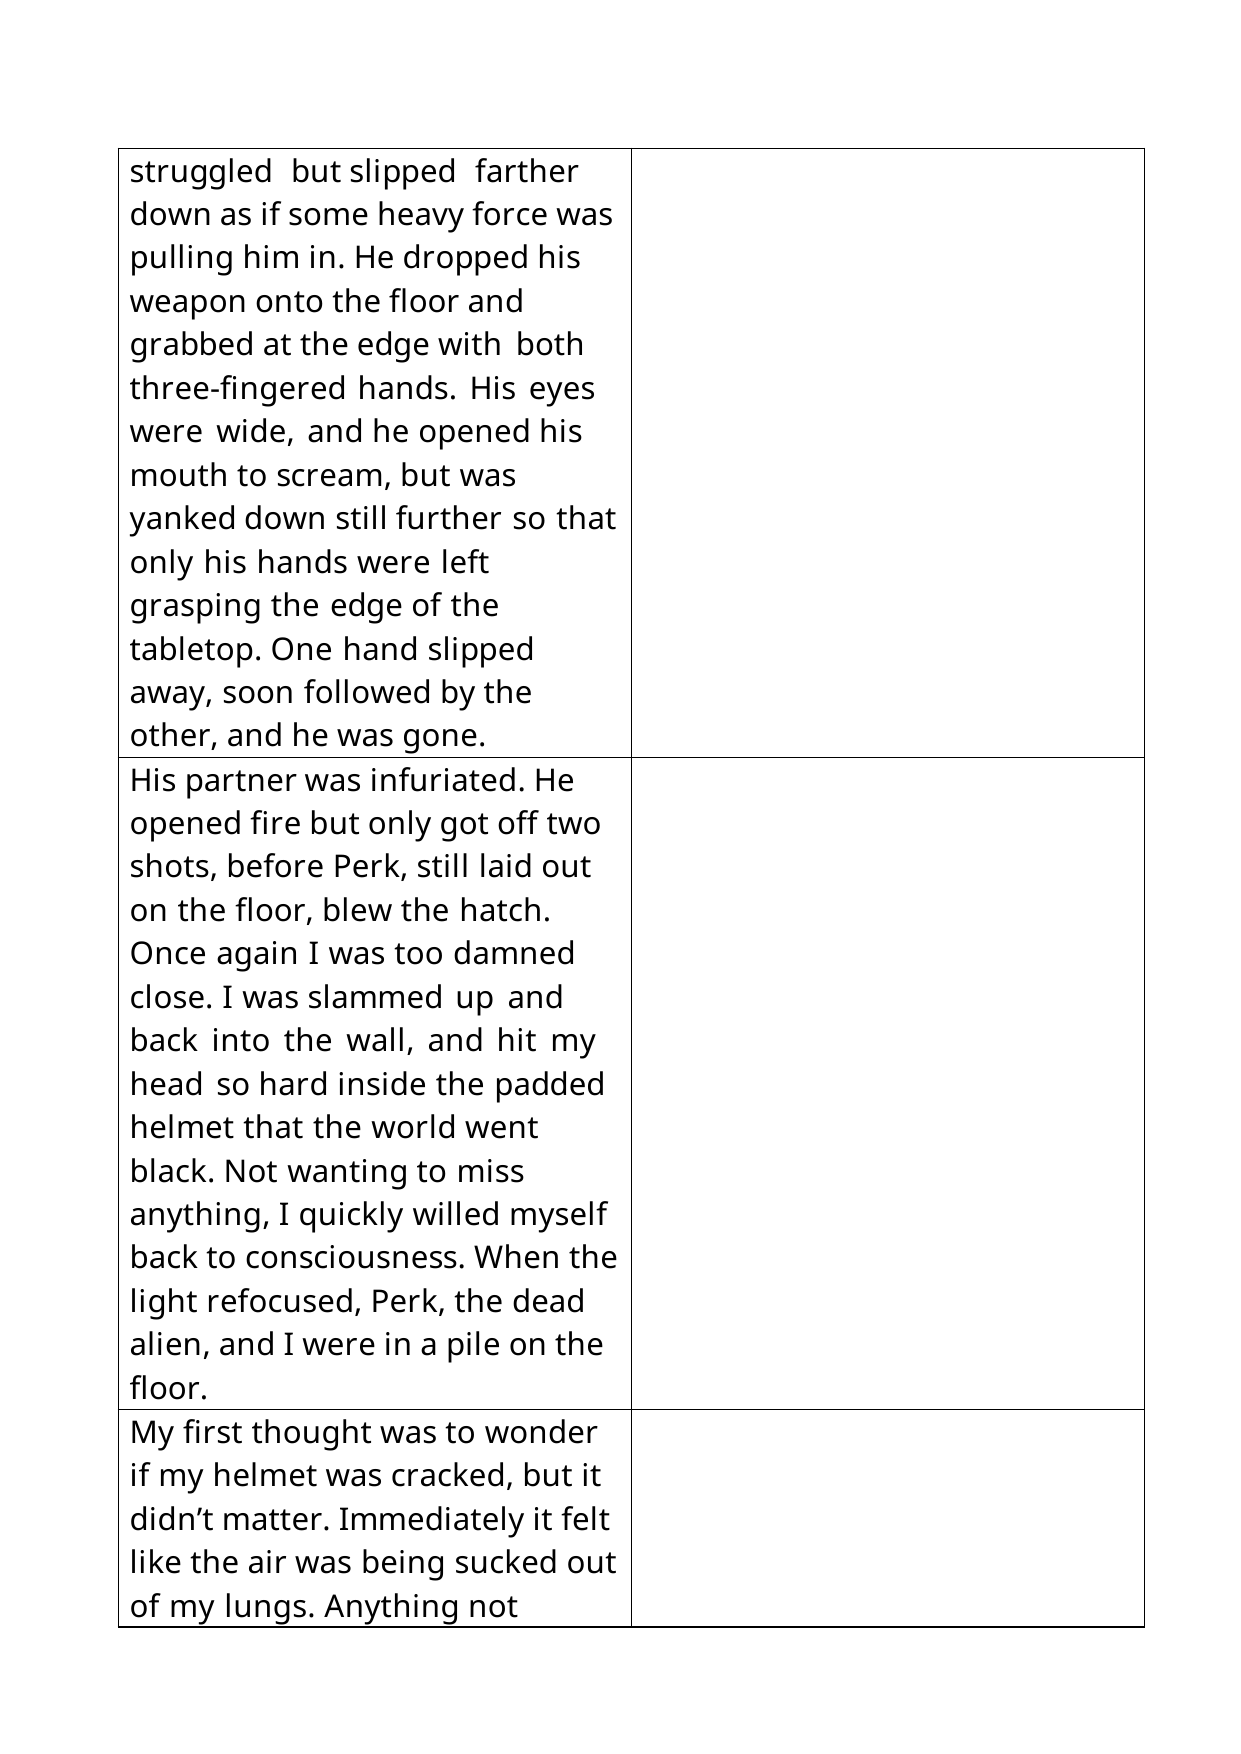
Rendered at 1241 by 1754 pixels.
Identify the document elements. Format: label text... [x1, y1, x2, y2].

table_cell His partner was infuriated. He opened fire but only got off two shots, before Perk, still laid out on the floor, blew the hatch. Once again I was too damned close. I was slammed up and back into the wall, and hit my head so hard inside the padded helmet that the world went black. Not wanting to miss anything, I quickly willed myself back to consciousness. When the light refocused, Perk, the dead alien, and I were in a pile on the floor. [119, 758, 631, 1409]
table_cell [632, 1410, 1144, 1626]
table_cell [632, 758, 1144, 1409]
table_cell [632, 149, 1144, 757]
table_cell My first thought was to wonder if my helmet was cracked, but it didn’t matter. Immediately it felt like the air was being sucked out of my lungs. Anything not [119, 1410, 631, 1626]
table_cell struggled but slipped farther down as if some heavy force was pulling him in. He dropped his weapon onto the floor and grabbed at the edge with both three-fingered hands. His eyes were wide, and he opened his mouth to scream, but was yanked down still further so that only his hands were left grasping the edge of the tabletop. One hand slipped away, soon followed by the other, and he was gone. [119, 149, 631, 757]
